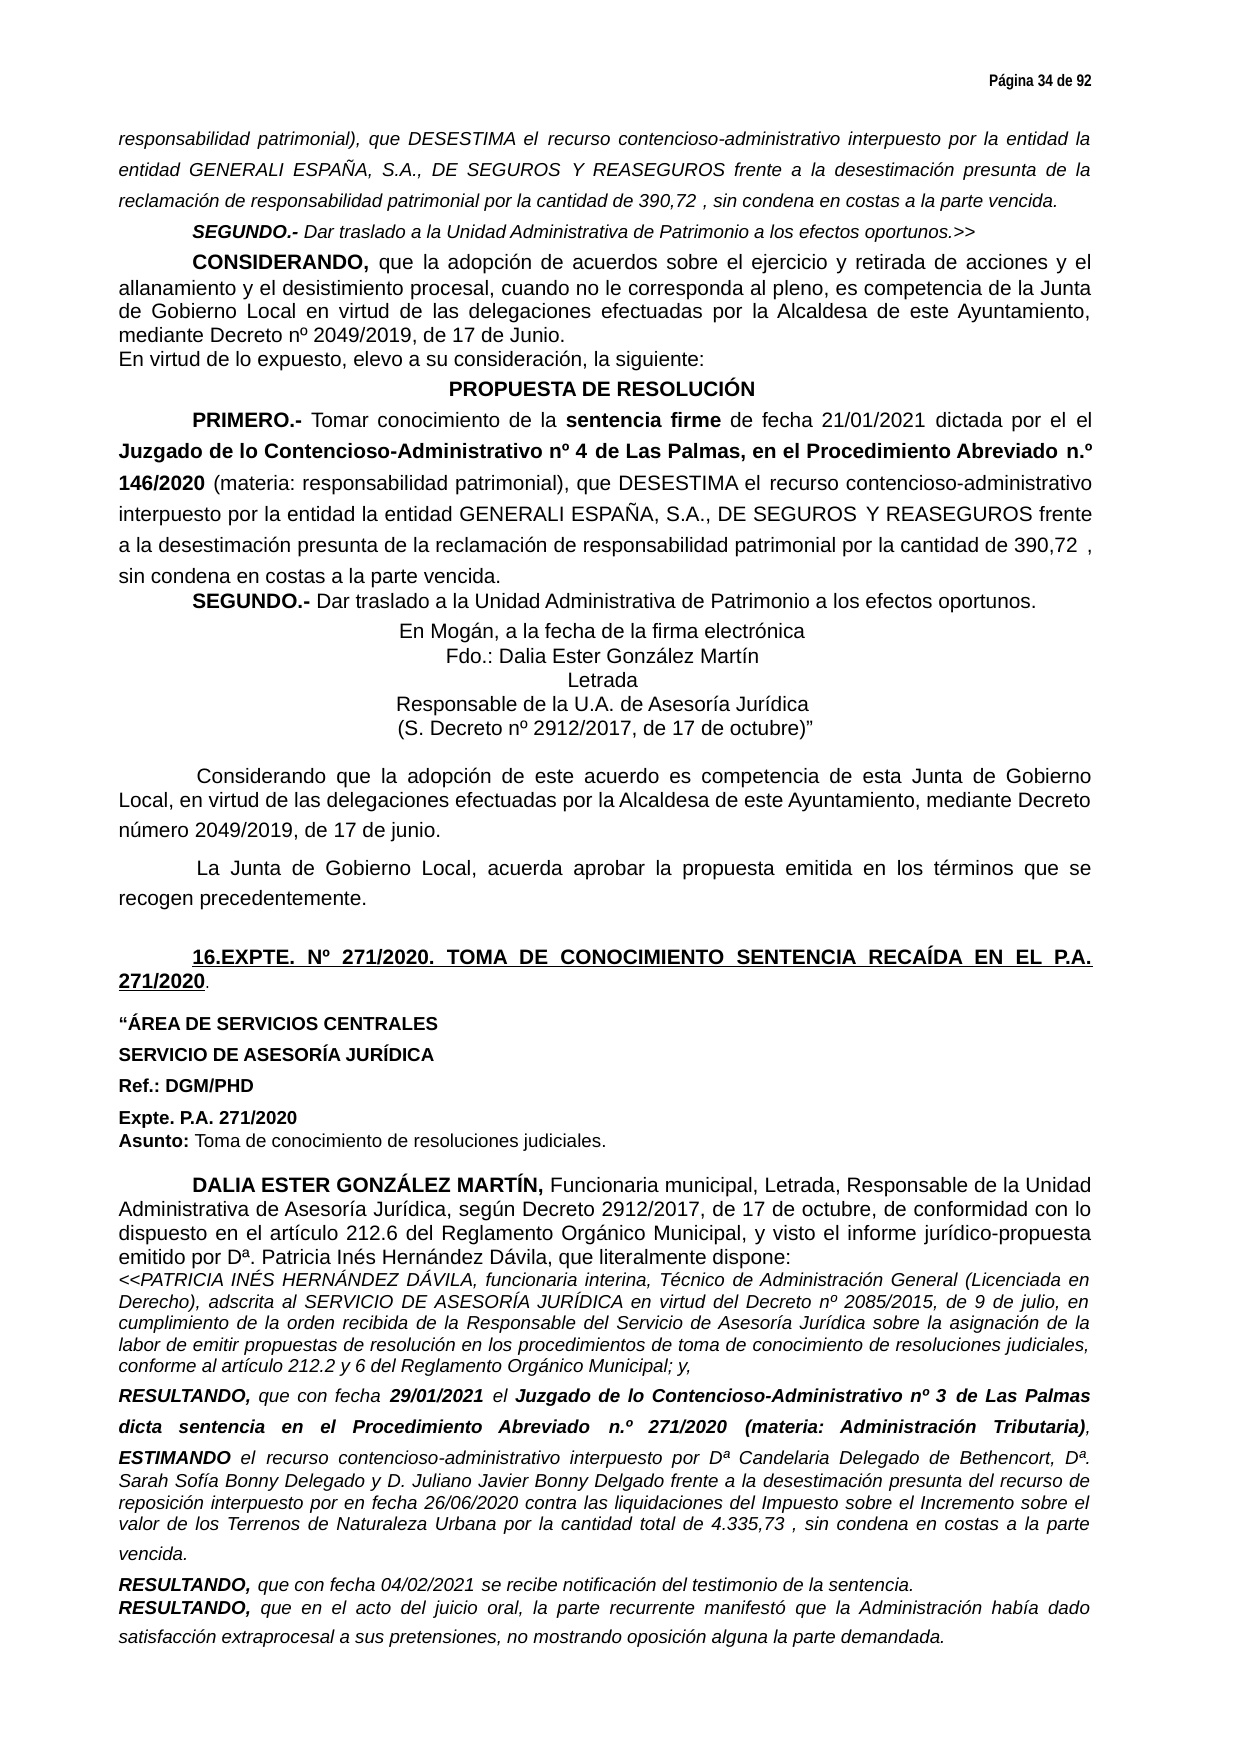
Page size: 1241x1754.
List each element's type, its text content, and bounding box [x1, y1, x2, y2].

text SEGUNDO.- Dar traslado a la Unidad Administrativa de Patrimonio a los efectos oportunos.>> [118, 213, 1092, 244]
text (S. Decreto nº 2912/2017, de 17 de octubre)” [118, 716, 1092, 740]
text CONSIDERANDO, que la adopción de acuerdos sobre el ejercicio y retirada de acciones y el allanamiento y el desistimiento procesal, cuando no le corresponda al pleno, es competencia de la Junta de Gobierno Local en virtud de las delegaciones efectuadas por la Alcaldesa de este Ayuntamiento, mediante Decreto nº 2049/2019, de 17 de Junio. [118, 244, 1092, 347]
text SERVICIO DE ASESORÍA JURÍDICA [118, 1036, 1092, 1068]
text 16.EXPTE. Nº 271/2020. TOMA DE CONOCIMIENTO SENTENCIA RECAÍDA EN EL P.A. 271/2020. [118, 923, 1092, 993]
text RESULTANDO, que con fecha 04/02/2021 se recibe notificación del testimonio de la sentencia. [118, 1566, 1092, 1597]
text PRIMERO.- Tomar conocimiento de la sentencia firme de fecha 21/01/2021 dictada por el el Juzgado de lo Contencioso-Administrativo nº 4 de Las Palmas, en el Procedimiento Abreviado n.º 146/2020 (materia: responsabilidad patrimonial), que DESESTIMA el recurso contencioso-administrativo interpuesto por la entidad la entidad GENERALI ESPAÑA, S.A., DE SEGUROS Y REASEGUROS frente a la desestimación presunta de la reclamación de responsabilidad patrimonial por la cantidad de 390,72 , sin condena en costas a la parte vencida. [118, 402, 1092, 589]
text responsabilidad patrimonial), que DESESTIMA el recurso contencioso-administrativo interpuesto por la entidad la entidad GENERALI ESPAÑA, S.A., DE SEGUROS Y REASEGUROS frente a la desestimación presunta de la reclamación de responsabilidad patrimonial por la cantidad de 390,72 , sin condena en costas a la parte vencida. [118, 120, 1092, 213]
text <<PATRICIA INÉS HERNÁNDEZ DÁVILA, funcionaria interina, Técnico de Administración General (Licenciada en Derecho), adscrita al SERVICIO DE ASESORÍA JURÍDICA en virtud del Decreto nº 2085/2015, de 9 de julio, en cumplimiento de la orden recibida de la Responsable del Servicio de Asesoría Jurídica sobre la asignación de la labor de emitir propuestas de resolución en los procedimientos de toma de conocimiento de resoluciones judiciales, conforme al artículo 212.2 y 6 del Reglamento Orgánico Municipal; y, [118, 1269, 1092, 1377]
text Asunto: Toma de conocimiento de resoluciones judiciales. [118, 1130, 1092, 1151]
text PROPUESTA DE RESOLUCIÓN [118, 371, 1092, 402]
text Ref.: DGM/PHD [118, 1068, 1092, 1099]
text En virtud de lo expuesto, elevo a su consideración, la siguiente: [118, 347, 1092, 371]
text DALIA ESTER GONZÁLEZ MARTÍN, Funcionaria municipal, Letrada, Responsable de la Unidad Administrativa de Asesoría Jurídica, según Decreto 2912/2017, de 17 de octubre, de conformidad con lo dispuesto en el artículo 212.6 del Reglamento Orgánico Municipal, y visto el informe jurídico-propuesta emitido por Dª. Patricia Inés Hernández Dávila, que literalmente dispone: [118, 1173, 1092, 1269]
text Expte. P.A. 271/2020 [118, 1099, 1092, 1130]
text Considerando que la adopción de este acuerdo es competencia de esta Junta de Gobierno Local, en virtud de las delegaciones efectuadas por la Alcaldesa de este Ayuntamiento, mediante Decreto número 2049/2019, de 17 de junio. [118, 764, 1092, 843]
text En Mogán, a la fecha de la firma electrónica [118, 613, 1092, 644]
text “ÁREA DE SERVICIOS CENTRALES [118, 1005, 1092, 1036]
text Fdo.: Dalia Ester González Martín [118, 644, 1092, 668]
text SEGUNDO.- Dar traslado a la Unidad Administrativa de Patrimonio a los efectos oportunos. [118, 589, 1092, 613]
text Letrada [118, 668, 1092, 692]
text Responsable de la U.A. de Asesoría Jurídica [118, 692, 1092, 716]
text La Junta de Gobierno Local, acuerda aprobar la propuesta emitida en los términos que se recogen precedentemente. [118, 856, 1092, 911]
text RESULTANDO, que con fecha 29/01/2021 el Juzgado de lo Contencioso-Administrativo nº 3 de Las Palmas dicta sentencia en el Procedimiento Abreviado n.º 271/2020 (materia: Administración Tributaria), ESTIMANDO el recurso contencioso-administrativo interpuesto por Dª Candelaria Delegado de Bethencort, Dª. Sarah Sofía Bonny Delegado y D. Juliano Javier Bonny Delgado frente a la desestimación presunta del recurso de reposición interpuesto por en fecha 26/06/2020 contra las liquidaciones del Impuesto sobre el Incremento sobre el valor de los Terrenos de Naturaleza Urbana por la cantidad total de 4.335,73 , sin condena en costas a la parte vencida. [118, 1377, 1092, 1566]
text RESULTANDO, que en el acto del juicio oral, la parte recurrente manifestó que la Administración había dado satisfacción extraprocesal a sus pretensiones, no mostrando oposición alguna la parte demandada. [118, 1597, 1092, 1650]
